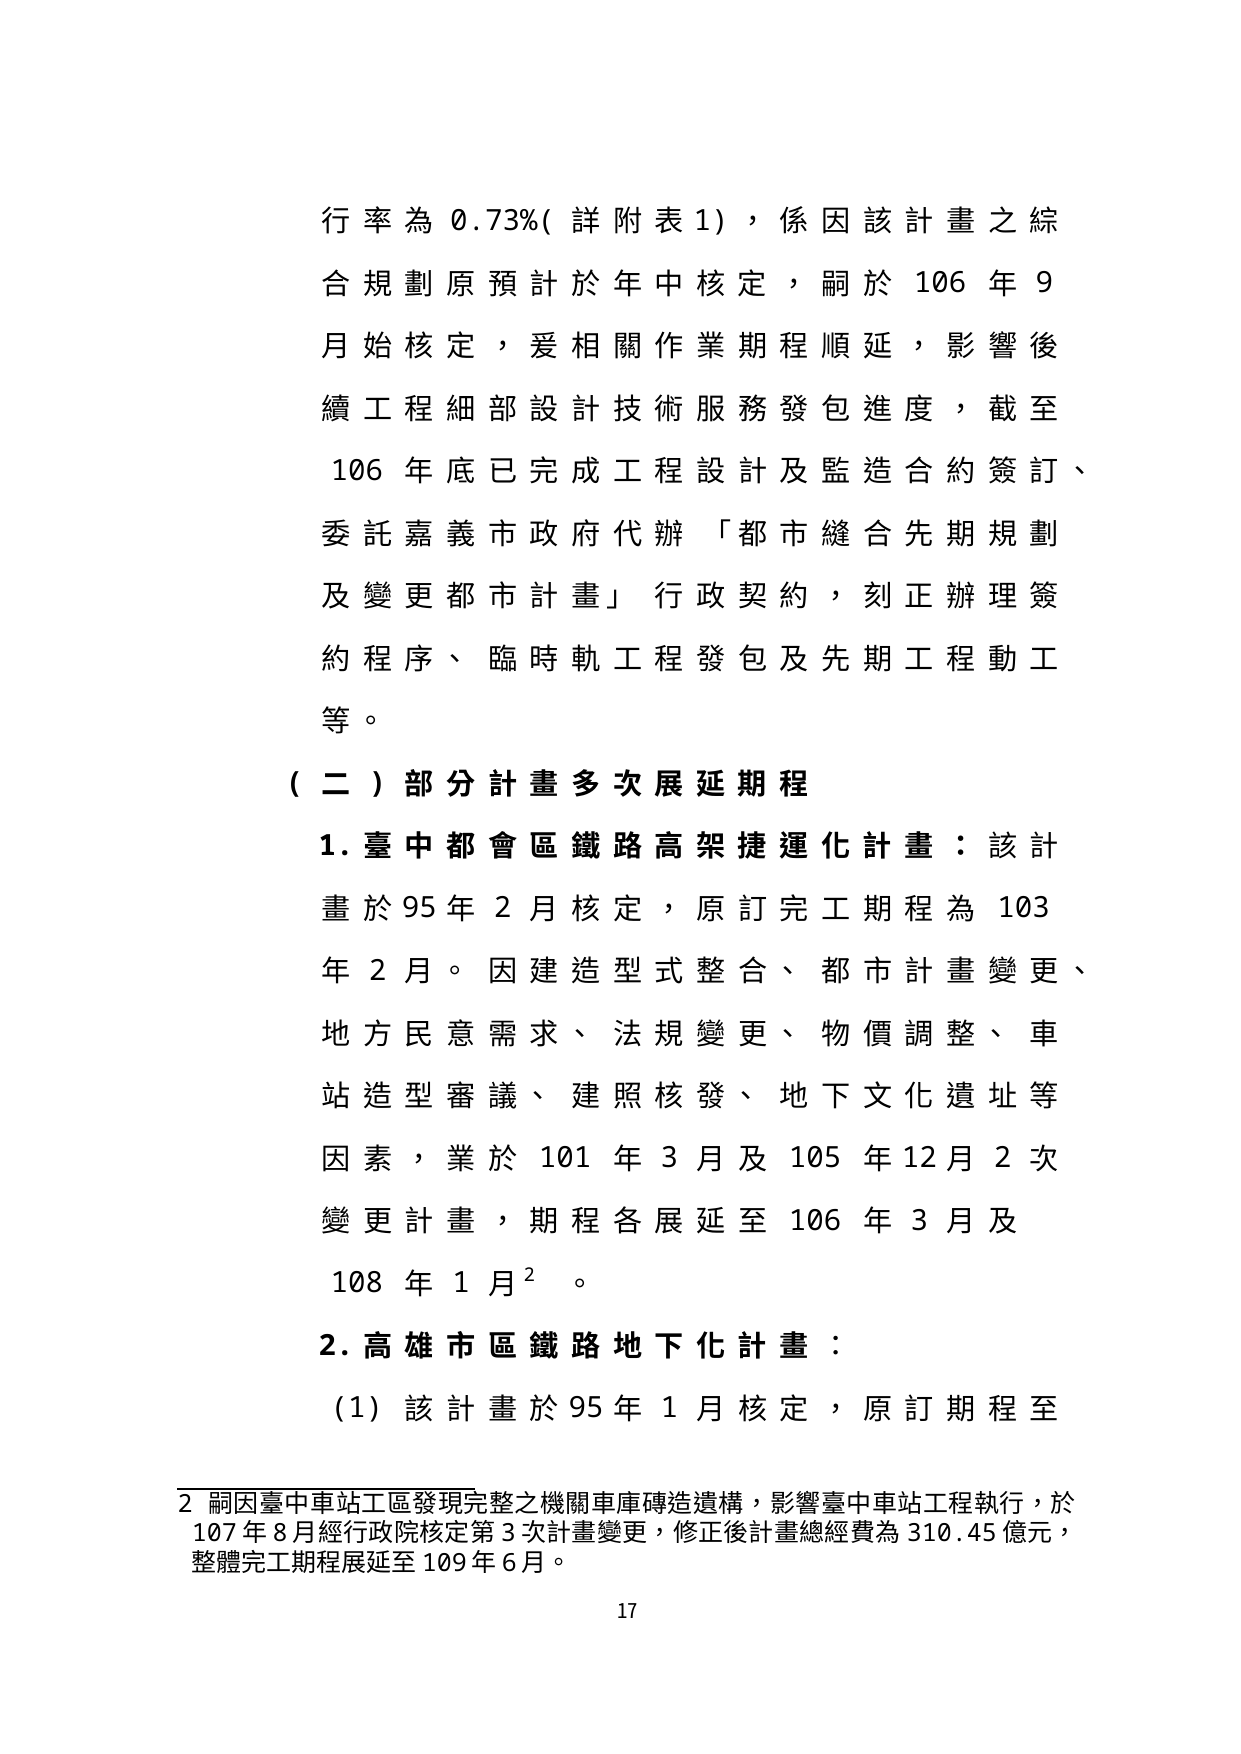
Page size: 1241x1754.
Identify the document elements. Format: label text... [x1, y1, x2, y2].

text (二)部分計畫多次展延期程 [249, 740, 1065, 802]
text 2.嘉義市區鐵路高架化計畫：累計預算執行率為0.73%(詳附表1)，係因該計畫之綜合規劃原預計於年中核定，嗣於106年9月始核定，爰相關作業期程順延，影響後續工程細部設計技術服務發包進度，截至106年底已完成工程設計及監造合約簽訂、委託嘉義市政府代辦「都市縫合先期規劃及變更都市計畫」行政契約，刻正辦理簽約程序、臨時軌工程發包及先期工程動工等。 [278, 177, 1065, 740]
text 嗣因臺中車站工區發現完整之機關車庫磚造遺構，影響臺中車站工程執行，於107年8月經行政院核定第3次計畫變更，修正後計畫總經費為310.45億元，整體完工期程展延至109年6月。 [177, 1489, 1078, 1577]
text (1)該計畫於95年1月核定，原訂期程至 [308, 1365, 1065, 1427]
text 2.高雄市區鐵路地下化計畫： [278, 1302, 1065, 1365]
text 1.臺中都會區鐵路高架捷運化計畫：該計畫於95年2月核定，原訂完工期程為103年2月。因建造型式整合、都市計畫變更、地方民意需求、法規變更、物價調整、車站造型審議、建照核發、地下文化遺址等因素，業於101年3月及105年12月2次變更計畫，期程各展延至106年3月及108年1月。 [278, 802, 1065, 1302]
